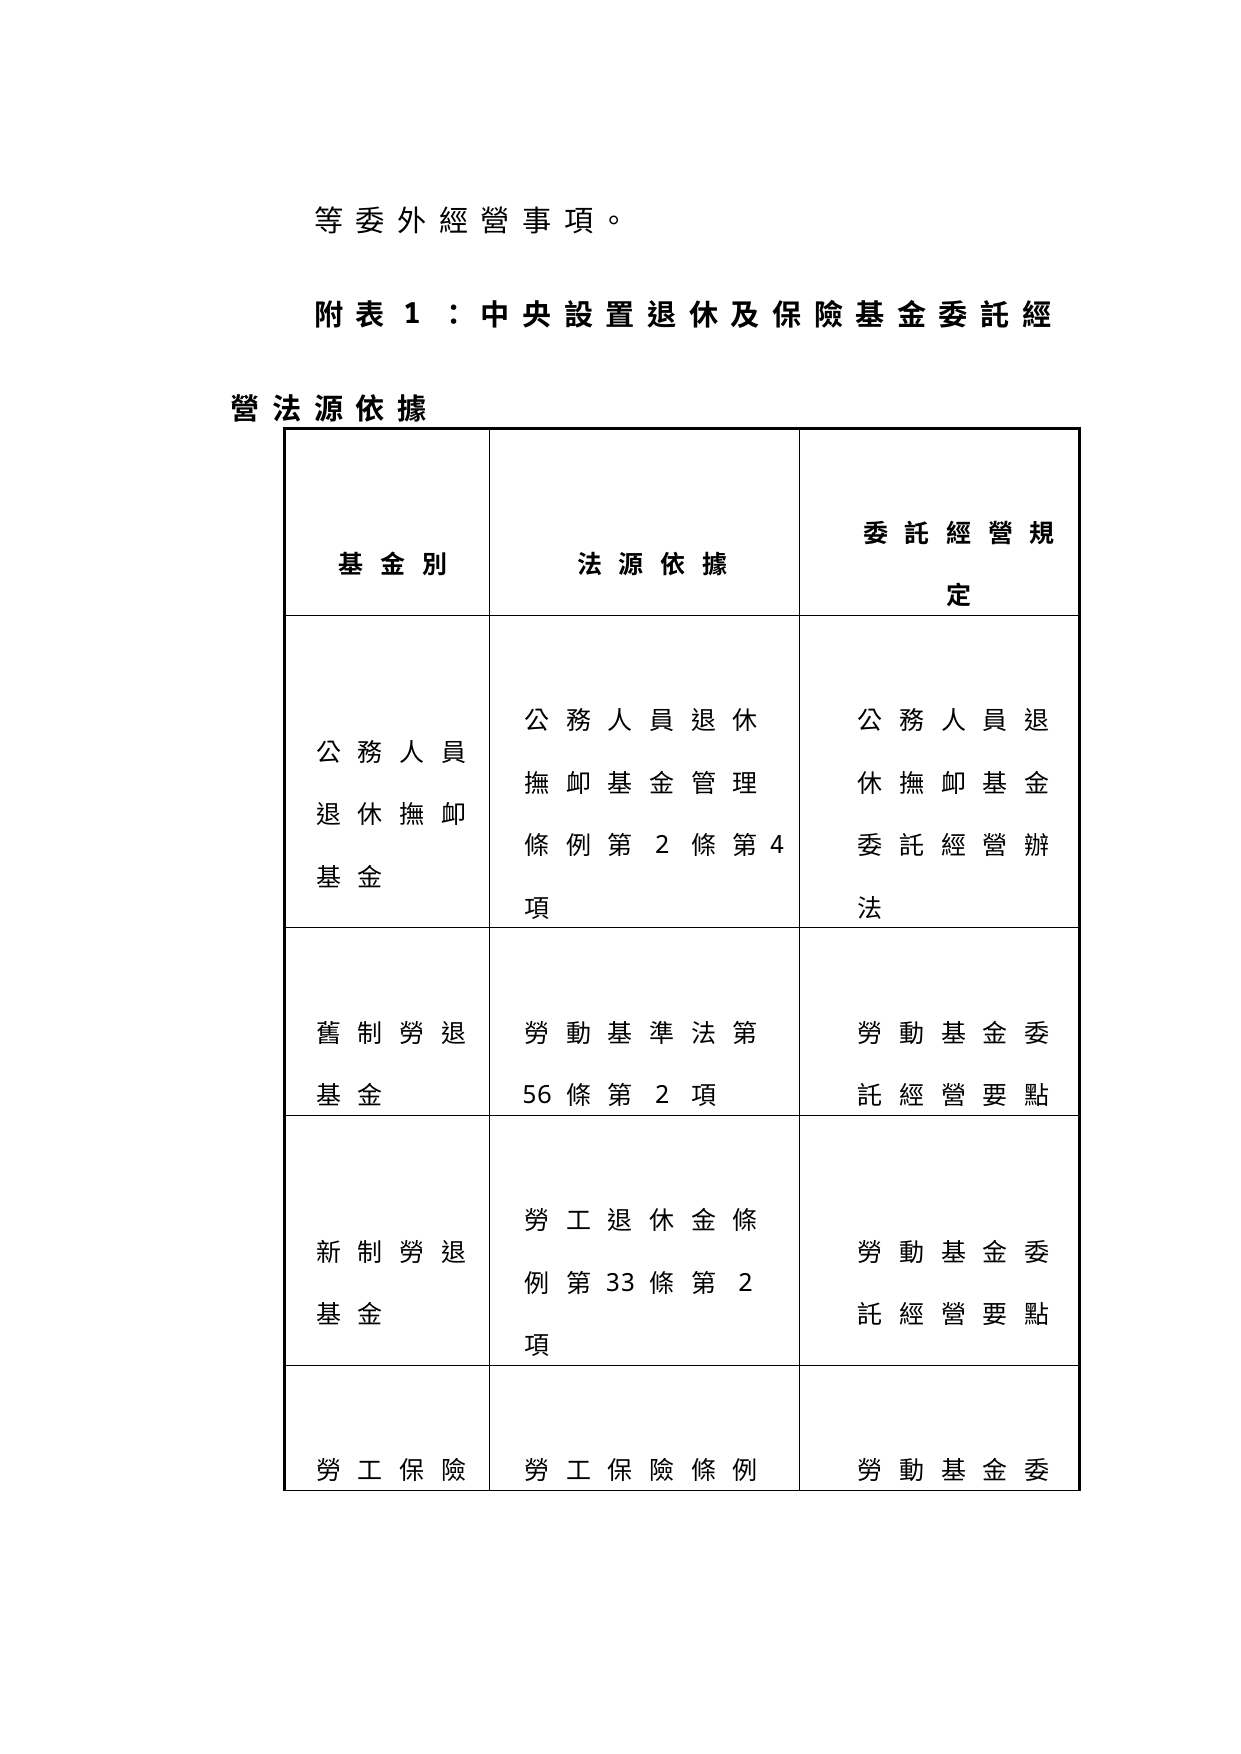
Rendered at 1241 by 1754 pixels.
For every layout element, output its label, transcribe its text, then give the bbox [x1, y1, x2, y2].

table_cell 公務人員退休撫卹基金 [286, 616, 489, 927]
table_cell 公務人員退休撫卹基金委託經營辦法 [800, 616, 1078, 927]
table_cell 公務人員退休撫卹基金管理條例第2條第4項 [490, 616, 799, 927]
table_cell 勞工保險 [286, 1366, 489, 1490]
text 附表1：中央設置退休及保險基金委託經營法源依據 [212, 240, 1058, 427]
table_header 法源依據 [490, 430, 799, 615]
table_cell 勞工退休金條例第33條第2項 [490, 1116, 799, 1365]
table_cell 舊制勞退基金 [286, 928, 489, 1115]
table_cell 勞動基金委 [800, 1366, 1078, 1490]
table_header 委託經營規定 [800, 430, 1078, 615]
text 我國中央政府設置之退休及保險基金包括舊制勞工退休基金、新制勞工退休基金、公務人員退休撫卹基金、勞工保險基金、國民年金保險基金及公教保險準備金，其資金運用方式，除由各基金管理機關自行運用之外，各該基金並於相關法源規定得委託經營，並授權另訂辦法(要點)加以規範委外相關事項（詳附表1）。以退撫基金為例，公務人員退休撫卹基金管理條例第2條第4項規定：「本基金之運用得委託經營之。有關委託經營辦法由考試院會同行政院以命令定之。」是以，兩院會銜訂定「公務人員退休撫卹基金委託經營辦法」規範受託機構之選定程序、基金運用範圍，以及受託、保管機構之資格條件等委外經營事項。 [271, 177, 1058, 240]
table_cell 勞工保險條例 [490, 1366, 799, 1490]
table_cell 勞動基金委託經營要點 [800, 1116, 1078, 1365]
table_cell 勞動基準法第56條第2項 [490, 928, 799, 1115]
table_cell 新制勞退基金 [286, 1116, 489, 1365]
table_header 基金別 [286, 430, 489, 615]
table_cell 勞動基金委託經營要點 [800, 928, 1078, 1115]
